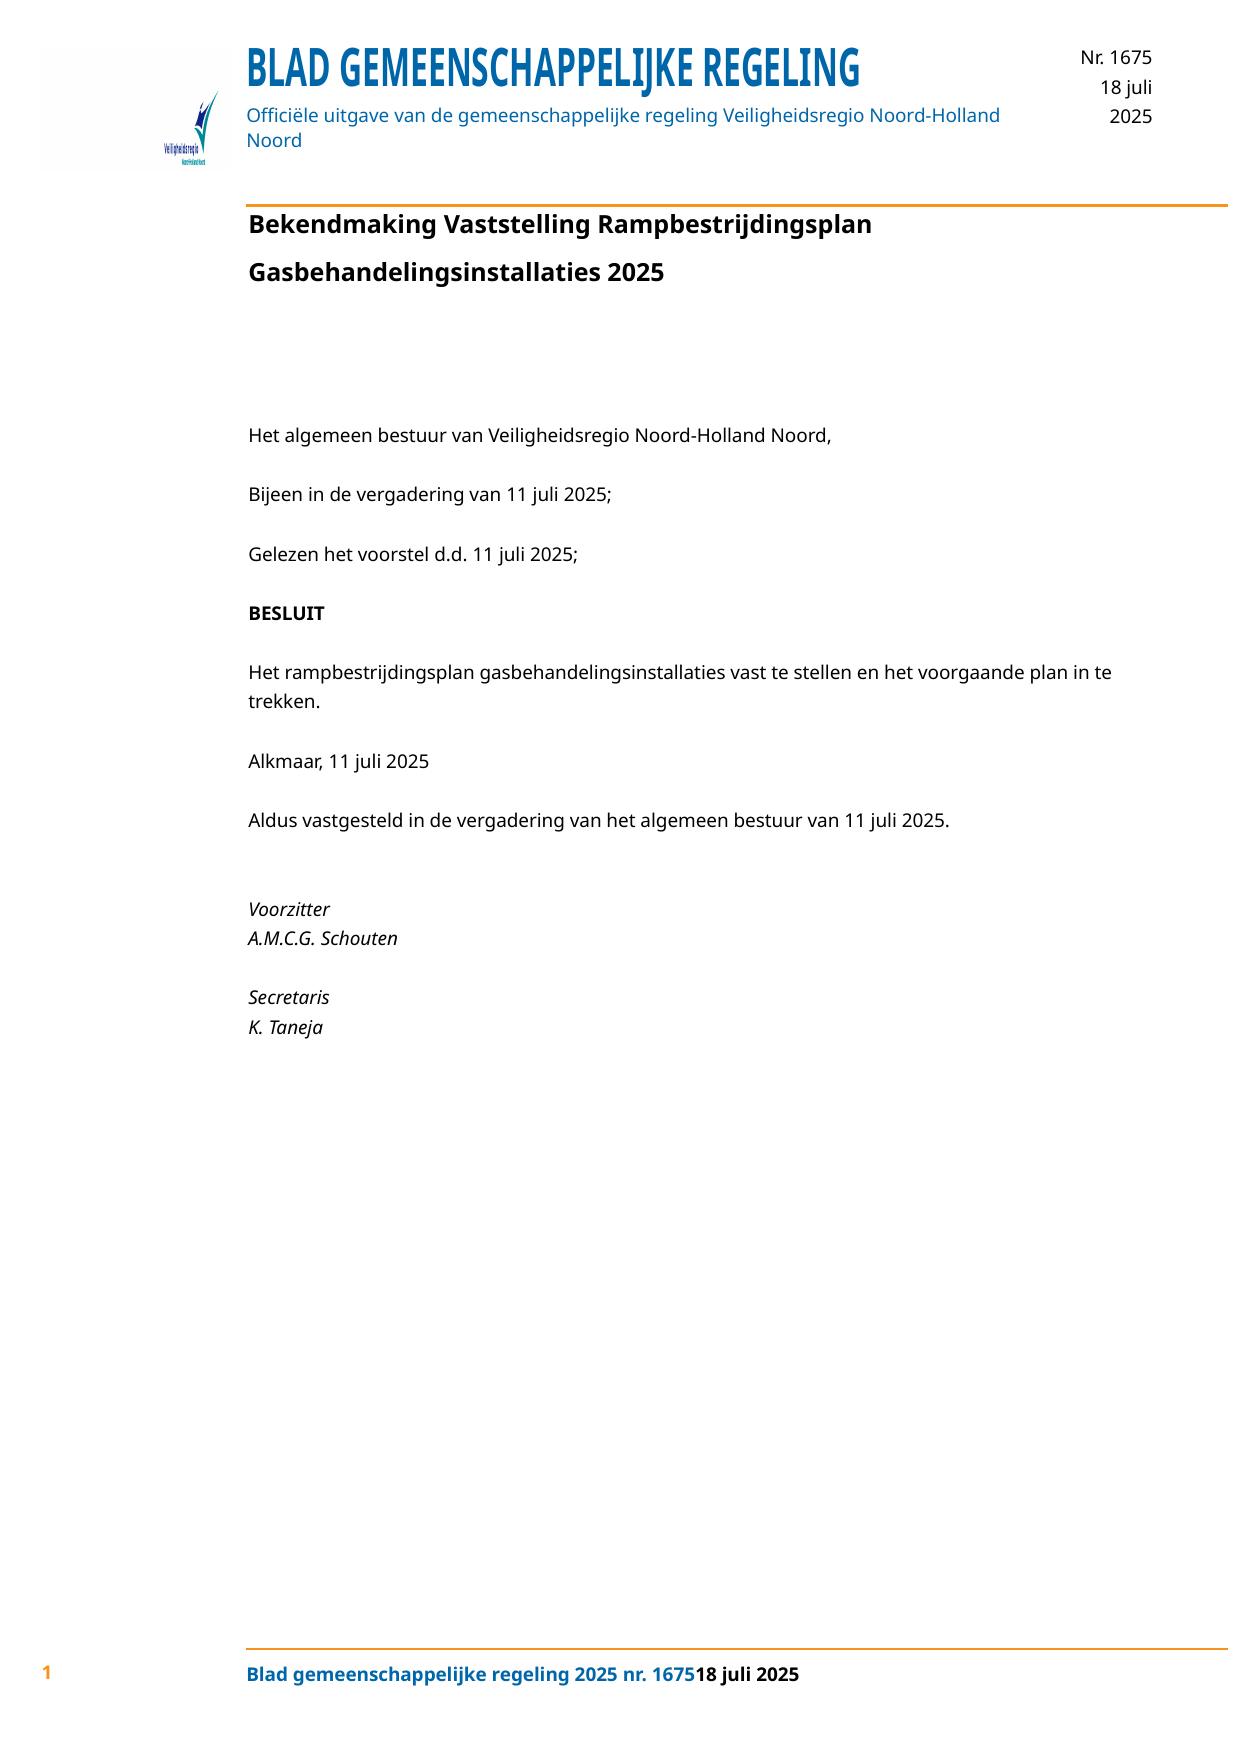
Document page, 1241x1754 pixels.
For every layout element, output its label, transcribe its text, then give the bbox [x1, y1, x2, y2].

text Bekendmaking Vaststelling Rampbestrijdingsplan Gasbehandelingsinstallaties 2025 [248, 207, 1152, 288]
text Alkmaar, 11 juli 2025 [248, 748, 1152, 774]
text K. Taneja [248, 1014, 1152, 1040]
text A.M.C.G. Schouten [248, 925, 1152, 951]
picture [41, 47, 231, 172]
text Secretaris [248, 984, 1152, 1010]
text Voorzitter [248, 896, 1152, 922]
text Het rampbestrijdingsplan gasbehandelingsinstallaties vast te stellen en het voorgaande plan in te trekken. [248, 659, 1152, 714]
text BESLUIT [248, 600, 1152, 626]
text Bijeen in de vergadering van 11 juli 2025; [248, 482, 1152, 507]
text Aldus vastgesteld in de vergadering van het algemeen bestuur van 11 juli 2025. [248, 807, 1152, 833]
text Het algemeen bestuur van Veiligheidsregio Noord-Holland Noord, [248, 422, 1152, 448]
text Gelezen het voorstel d.d. 11 juli 2025; [248, 541, 1152, 567]
